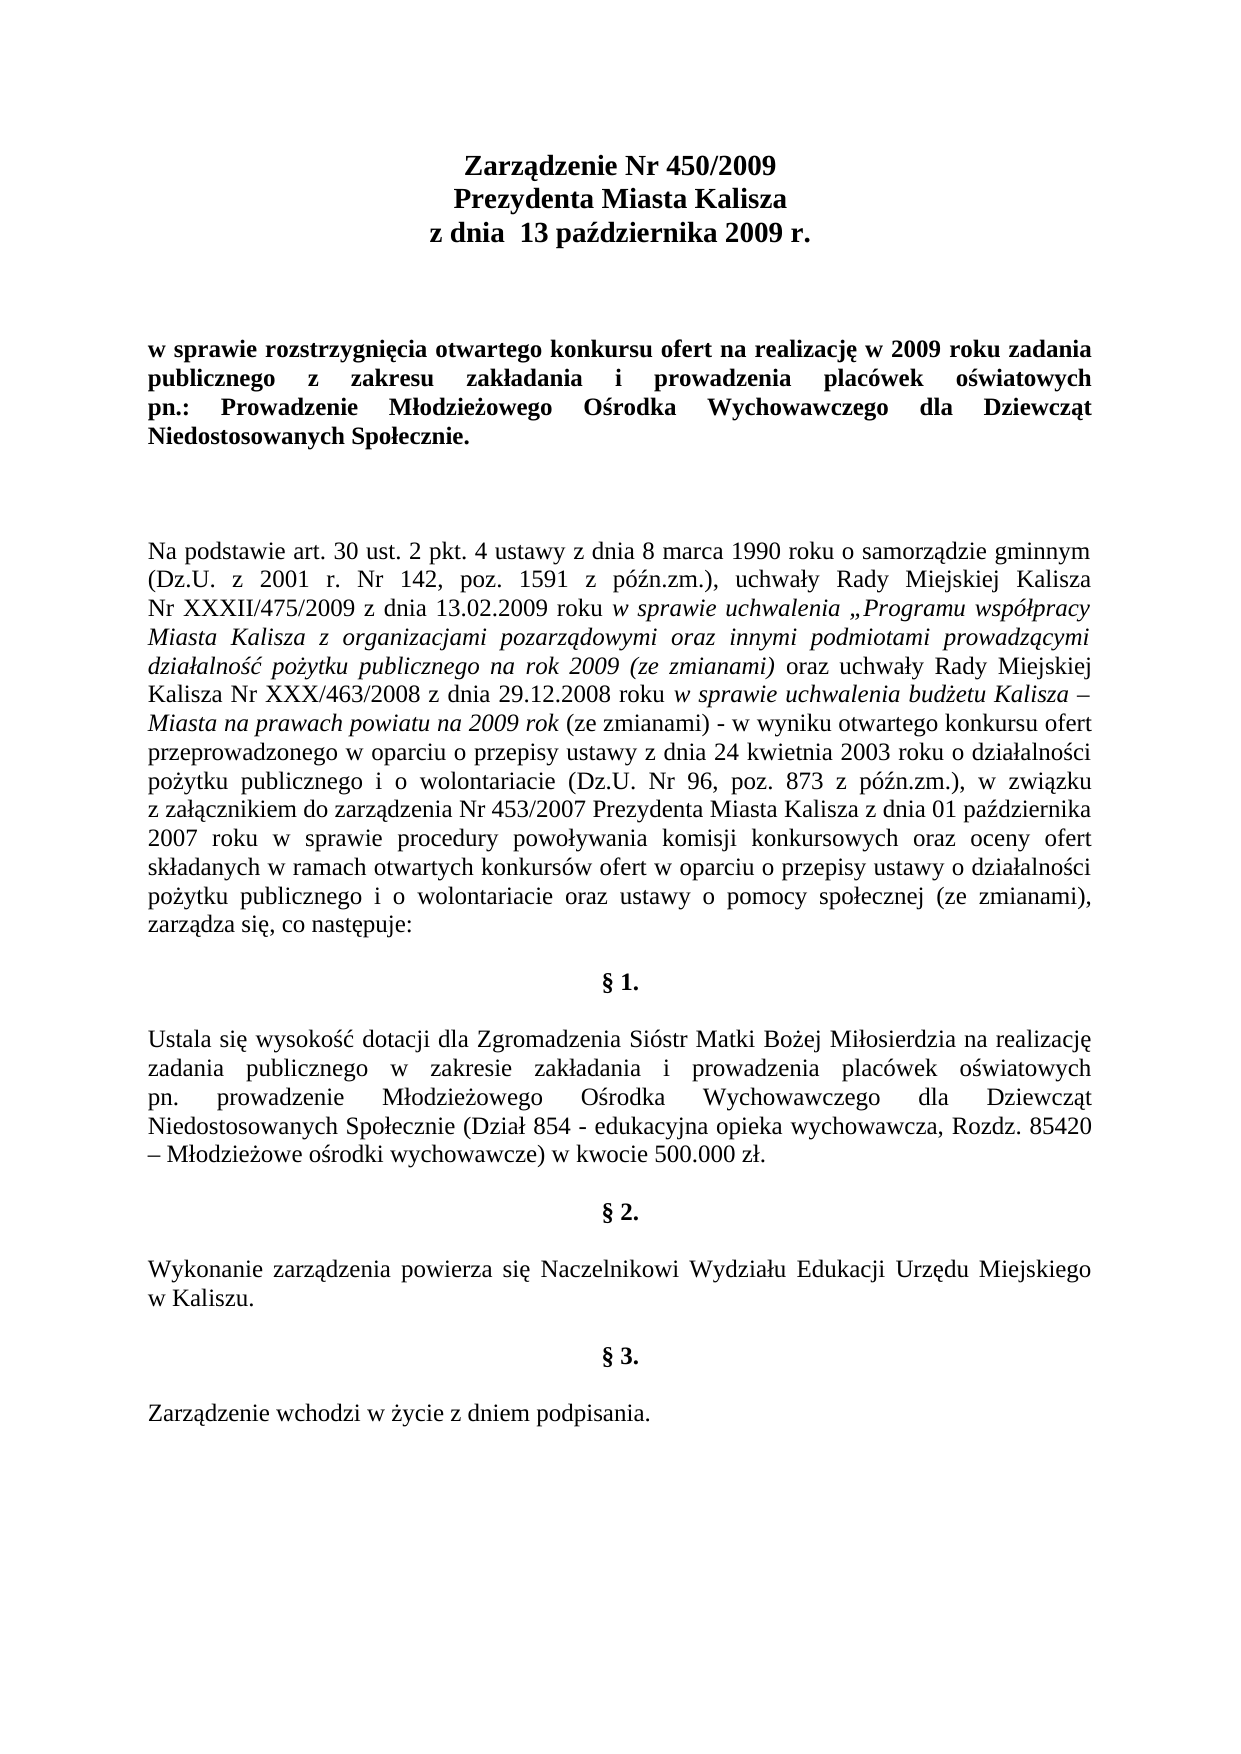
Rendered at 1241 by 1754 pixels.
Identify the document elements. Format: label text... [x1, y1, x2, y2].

text Prezydenta Miasta Kalisza [148, 181, 1092, 215]
text Zarządzenie wchodzi w życie z dniem podpisania. [148, 1398, 1092, 1427]
text Wykonanie zarządzenia powierza się Naczelnikowi Wydziału Edukacji Urzędu Miejskiego w Kaliszu. [148, 1254, 1092, 1312]
text Zarządzenie Nr 450/2009 [148, 148, 1092, 181]
text Na podstawie art. 30 ust. 2 pkt. 4 ustawy z dnia 8 marca 1990 roku o samorządzie gminnym (Dz.U. z 2001 r. Nr 142, poz. 1591 z późn.zm.), uchwały Rady Miejskiej Kalisza Nr XXXII/475/2009 z dnia 13.02.2009 roku w sprawie uchwalenia „Programu współpracy Miasta Kalisza z organizacjami pozarządowymi oraz innymi podmiotami prowadzącymi działalność pożytku publicznego na rok 2009 (ze zmianami) oraz uchwały Rady Miejskiej Kalisza Nr XXX/463/2008 z dnia 29.12.2008 roku w sprawie uchwalenia budżetu Kalisza – Miasta na prawach powiatu na 2009 rok (ze zmianami) - w wyniku otwartego konkursu ofert przeprowadzonego w oparciu o przepisy ustawy z dnia 24 kwietnia 2003 roku o działalności pożytku publicznego i o wolontariacie (Dz.U. Nr 96, poz. 873 z późn.zm.), w związku z załącznikiem do zarządzenia Nr 453/2007 Prezydenta Miasta Kalisza z dnia 01 października 2007 roku w sprawie procedury powoływania komisji konkursowych oraz oceny ofert składanych w ramach otwartych konkursów ofert w oparciu o przepisy ustawy o działalności pożytku publicznego i o wolontariacie oraz ustawy o pomocy społecznej (ze zmianami), zarządza się, co następuje: [148, 536, 1092, 938]
text § 1. [148, 967, 1092, 996]
text w sprawie rozstrzygnięcia otwartego konkursu ofert na realizację w 2009 roku zadania publicznego z zakresu zakładania i prowadzenia placówek oświatowych pn.: Prowadzenie Młodzieżowego Ośrodka Wychowawczego dla Dziewcząt Niedostosowanych Społecznie. [148, 334, 1092, 449]
text z dnia 13 października 2009 r. [148, 215, 1092, 248]
text § 3. [148, 1341, 1092, 1369]
text Ustala się wysokość dotacji dla Zgromadzenia Sióstr Matki Bożej Miłosierdzia na realizację zadania publicznego w zakresie zakładania i prowadzenia placówek oświatowych pn. prowadzenie Młodzieżowego Ośrodka Wychowawczego dla Dziewcząt Niedostosowanych Społecznie (Dział 854 - edukacyjna opieka wychowawcza, Rozdz. 85420 – Młodzieżowe ośrodki wychowawcze) w kwocie 500.000 zł. [148, 1024, 1092, 1168]
text § 2. [148, 1197, 1092, 1226]
